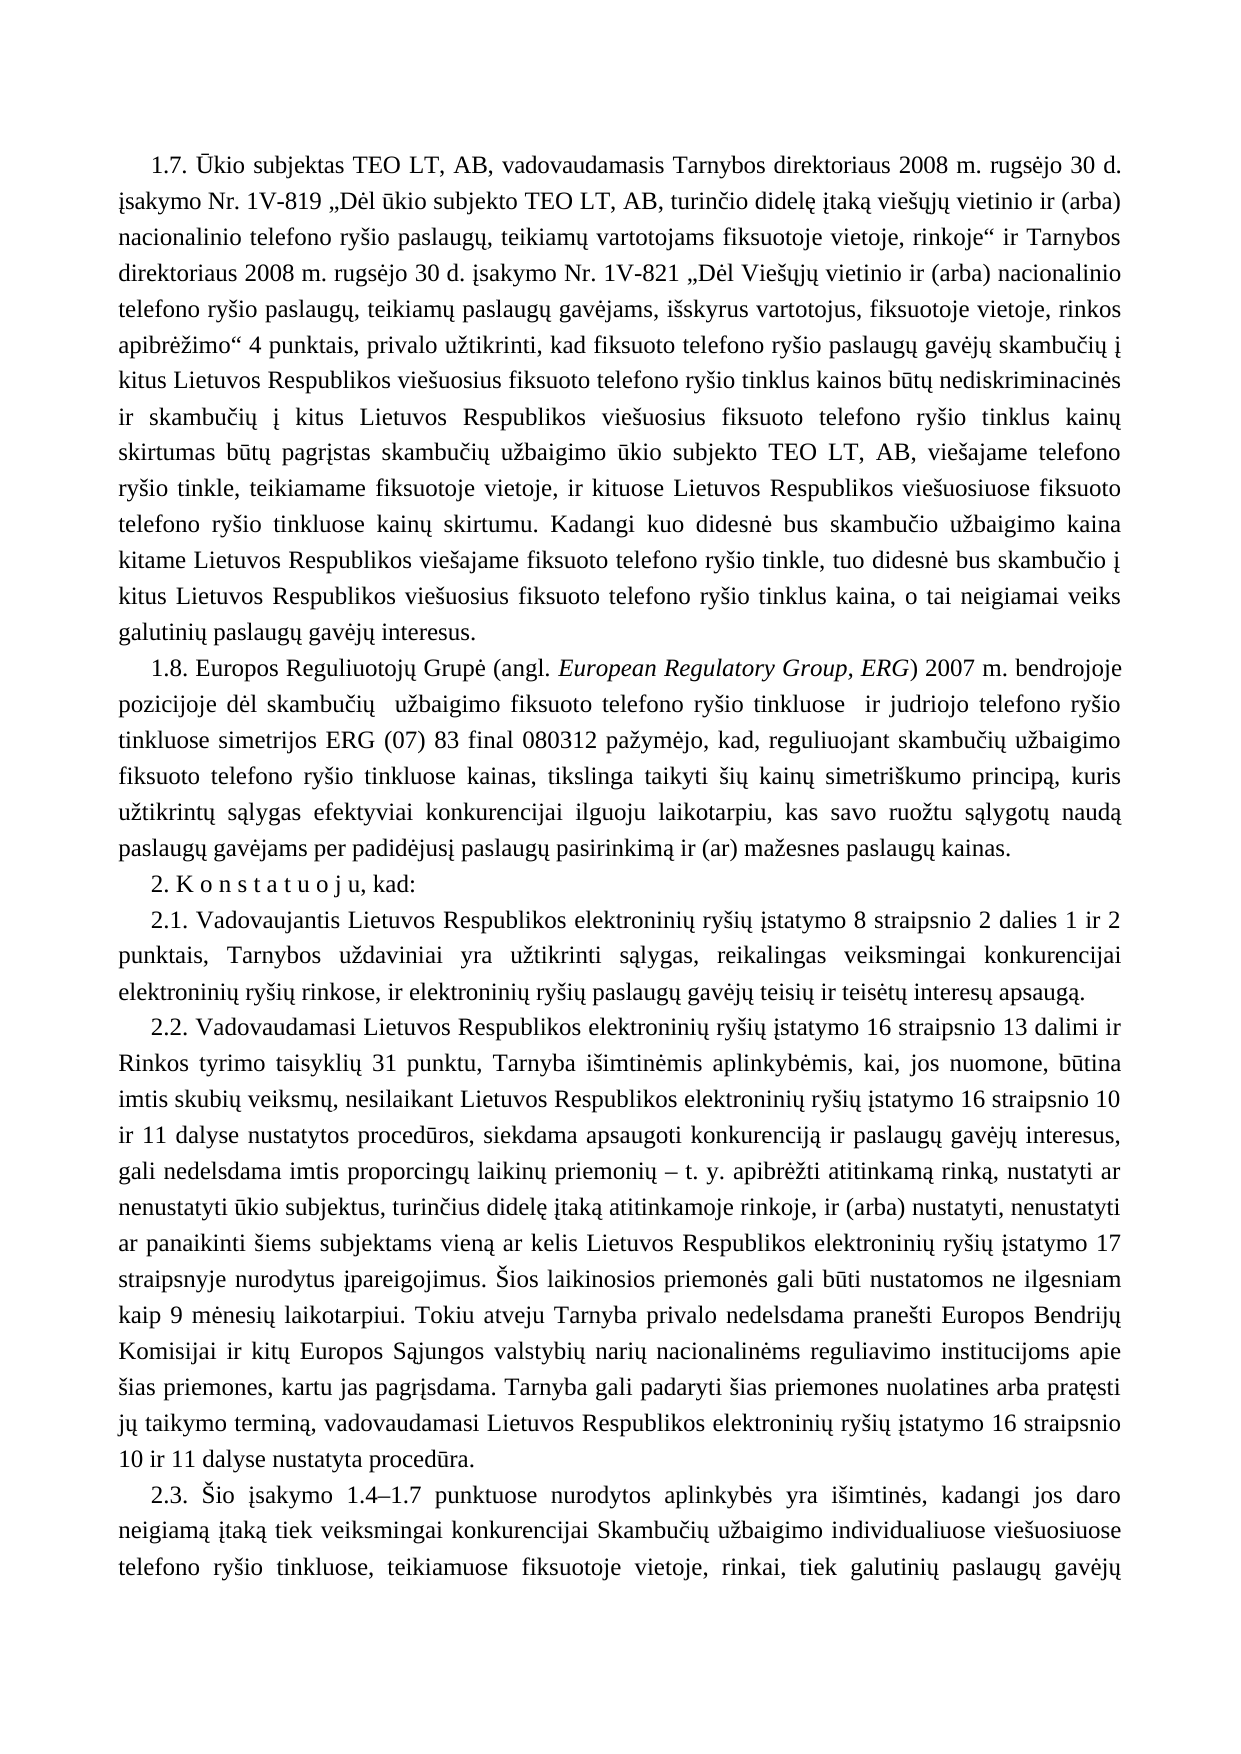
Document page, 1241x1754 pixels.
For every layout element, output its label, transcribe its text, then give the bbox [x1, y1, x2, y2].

text 1.7. Ūkio subjektas TEO LT, AB, vadovaudamasis Tarnybos direktoriaus 2008 m. rugsėjo 30 d. įsakymo Nr. 1V-819 „Dėl ūkio subjekto TEO LT, AB, turinčio didelę įtaką viešųjų vietinio ir (arba) nacionalinio telefono ryšio paslaugų, teikiamų vartotojams fiksuotoje vietoje, rinkoje“ ir Tarnybos direktoriaus 2008 m. rugsėjo 30 d. įsakymo Nr. 1V-821 „Dėl Viešųjų vietinio ir (arba) nacionalinio telefono ryšio paslaugų, teikiamų paslaugų gavėjams, išskyrus vartotojus, fiksuotoje vietoje, rinkos apibrėžimo“ 4 punktais, privalo užtikrinti, kad fiksuoto telefono ryšio paslaugų gavėjų skambučių į kitus Lietuvos Respublikos viešuosius fiksuoto telefono ryšio tinklus kainos būtų nediskriminacinės ir skambučių į kitus Lietuvos Respublikos viešuosius fiksuoto telefono ryšio tinklus kainų skirtumas būtų pagrįstas skambučių užbaigimo ūkio subjekto TEO LT, AB, viešajame telefono ryšio tinkle, teikiamame fiksuotoje vietoje, ir kituose Lietuvos Respublikos viešuosiuose fiksuoto telefono ryšio tinkluose kainų skirtumu. Kadangi kuo didesnė bus skambučio užbaigimo kaina kitame Lietuvos Respublikos viešajame fiksuoto telefono ryšio tinkle, tuo didesnė bus skambučio į kitus Lietuvos Respublikos viešuosius fiksuoto telefono ryšio tinklus kaina, o tai neigiamai veiks galutinių paslaugų gavėjų interesus. [118, 150, 1122, 646]
text 2.2. Vadovaudamasi Lietuvos Respublikos elektroninių ryšių įstatymo 16 straipsnio 13 dalimi ir Rinkos tyrimo taisyklių 31 punktu, Tarnyba išimtinėmis aplinkybėmis, kai, jos nuomone, būtina imtis skubių veiksmų, nesilaikant Lietuvos Respublikos elektroninių ryšių įstatymo 16 straipsnio 10 ir 11 dalyse nustatytos procedūros, siekdama apsaugoti konkurenciją ir paslaugų gavėjų interesus, gali nedelsdama imtis proporcingų laikinų priemonių – t. y. apibrėžti atitinkamą rinką, nustatyti ar nenustatyti ūkio subjektus, turinčius didelę įtaką atitinkamoje rinkoje, ir (arba) nustatyti, nenustatyti ar panaikinti šiems subjektams vieną ar kelis Lietuvos Respublikos elektroninių ryšių įstatymo 17 straipsnyje nurodytus įpareigojimus. Šios laikinosios priemonės gali būti nustatomos ne ilgesniam kaip 9 mėnesių laikotarpiui. Tokiu atveju Tarnyba privalo nedelsdama pranešti Europos Bendrijų Komisijai ir kitų Europos Sąjungos valstybių narių nacionalinėms reguliavimo institucijoms apie šias priemones, kartu jas pagrįsdama. Tarnyba gali padaryti šias priemones nuolatines arba pratęsti jų taikymo terminą, vadovaudamasi Lietuvos Respublikos elektroninių ryšių įstatymo 16 straipsnio 10 ir 11 dalyse nustatyta procedūra. [118, 1012, 1122, 1472]
text 2.1. Vadovaujantis Lietuvos Respublikos elektroninių ryšių įstatymo 8 straipsnio 2 dalies 1 ir 2 punktais, Tarnybos uždaviniai yra užtikrinti sąlygas, reikalingas veiksmingai konkurencijai elektroninių ryšių rinkose, ir elektroninių ryšių paslaugų gavėjų teisių ir teisėtų interesų apsaugą. [118, 905, 1122, 1005]
text 1.8. Europos Reguliuotojų Grupė (angl. European Regulatory Group, ERG) 2007 m. bendrojoje pozicijoje dėl skambučių užbaigimo fiksuoto telefono ryšio tinkluose ir judriojo telefono ryšio tinkluose simetrijos ERG (07) 83 final 080312 pažymėjo, kad, reguliuojant skambučių užbaigimo fiksuoto telefono ryšio tinkluose kainas, tikslinga taikyti šių kainų simetriškumo principą, kuris užtikrintų sąlygas efektyviai konkurencijai ilguoju laikotarpiu, kas savo ruožtu sąlygotų naudą paslaugų gavėjams per padidėjusį paslaugų pasirinkimą ir (ar) mažesnes paslaugų kainas. [118, 653, 1122, 862]
text 2. K o n s t a t u o j u, kad: [118, 869, 1122, 897]
text 2.3. Šio įsakymo 1.4–1.7 punktuose nurodytos aplinkybės yra išimtinės, kadangi jos daro neigiamą įtaką tiek veiksmingai konkurencijai Skambučių užbaigimo individualiuose viešuosiuose telefono ryšio tinkluose, teikiamuose fiksuotoje vietoje, rinkai, tiek galutinių paslaugų gavėjų [118, 1480, 1122, 1580]
